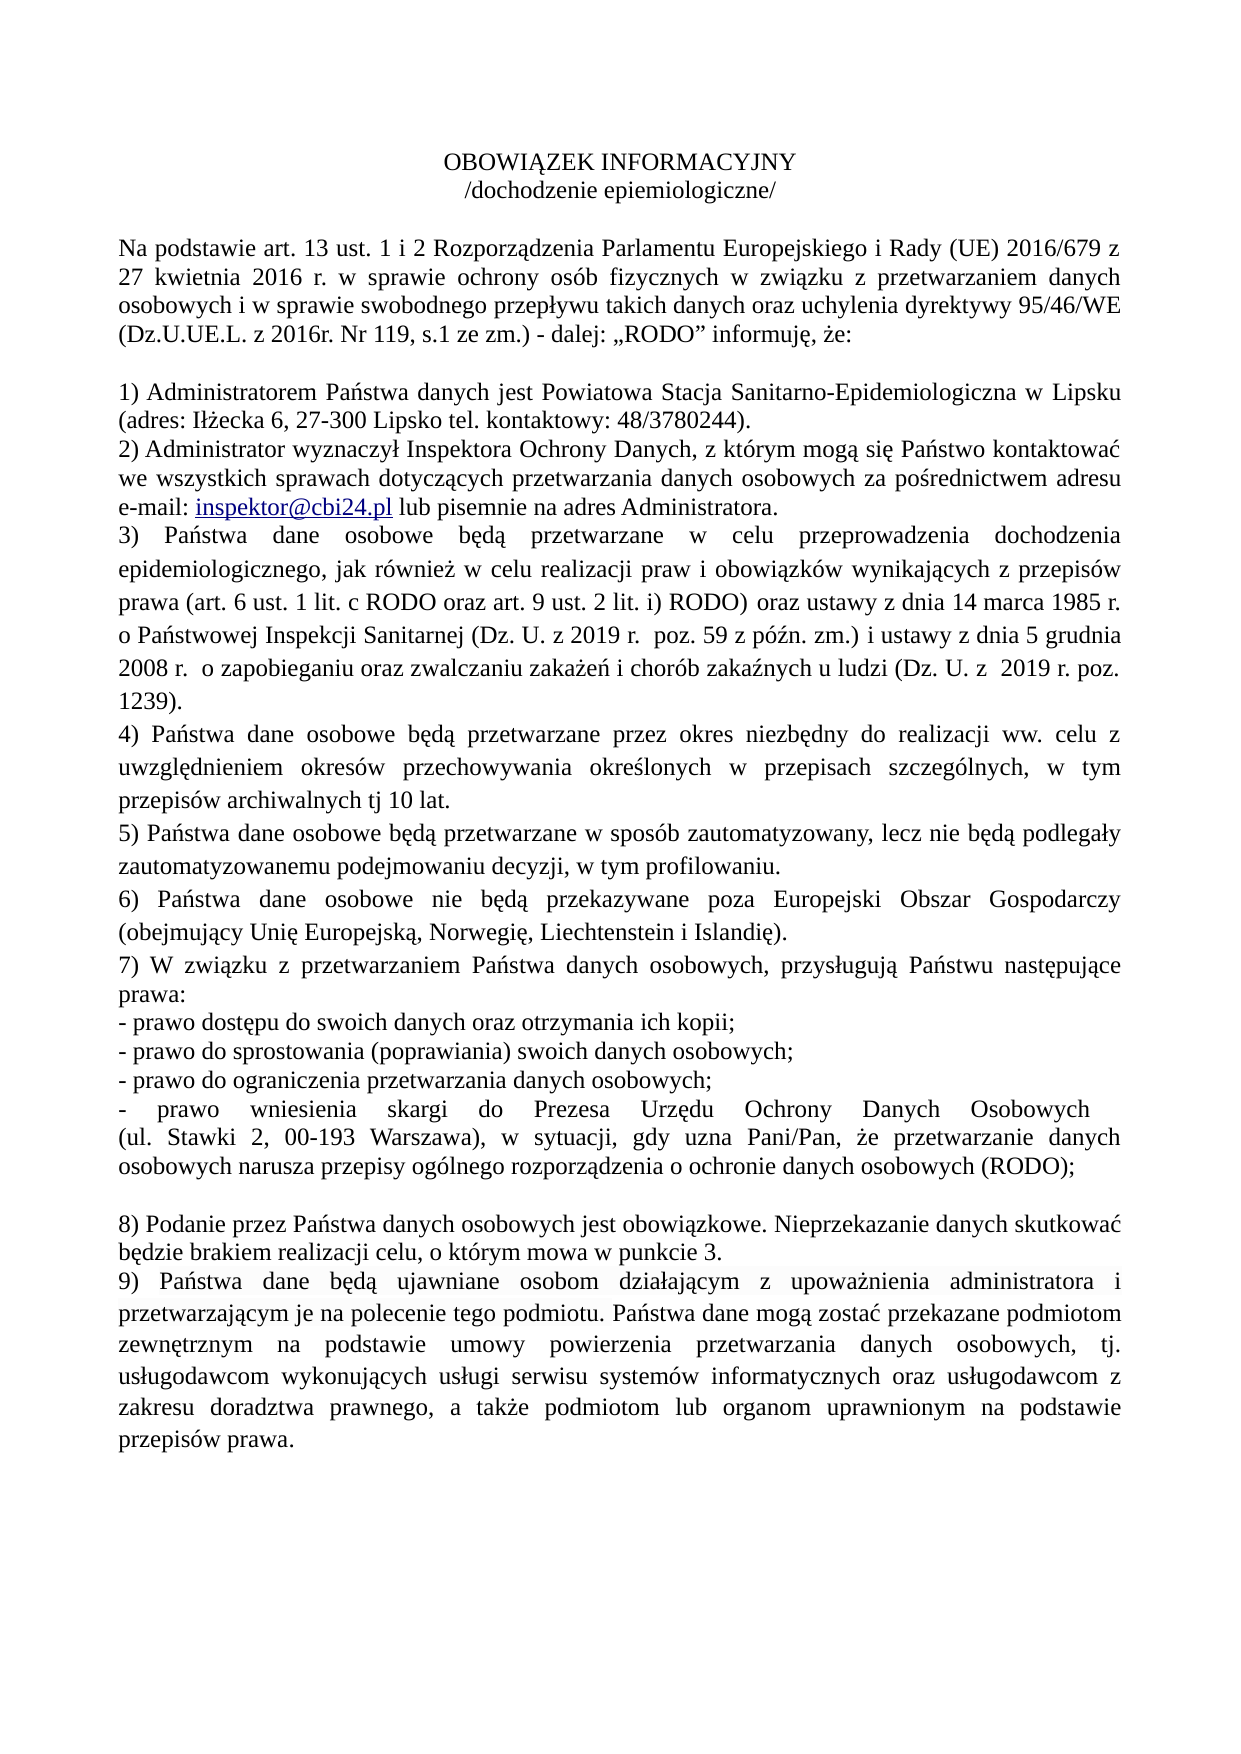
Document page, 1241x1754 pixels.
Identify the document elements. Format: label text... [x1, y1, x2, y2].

text 1) Administratorem Państwa danych jest Powiatowa Stacja Sanitarno-Epidemiologiczna w Lipsku (adres: Iłżecka 6, 27-300 Lipsko tel. kontaktowy: 48/3780244). [118, 377, 1122, 434]
text 2) Administrator wyznaczył Inspektora Ochrony Danych, z którym mogą się Państwo kontaktować we wszystkich sprawach dotyczących przetwarzania danych osobowych za pośrednictwem adresu e-mail: inspektor@cbi24.pl lub pisemnie na adres Administratora. [118, 434, 1122, 521]
text /dochodzenie epiemiologiczne/ [118, 176, 1122, 204]
text 4) Państwa dane osobowe będą przetwarzane przez okres niezbędny do realizacji ww. celu z uwzględnieniem okresów przechowywania określonych w przepisach szczególnych, w tym przepisów archiwalnych tj 10 lat. [118, 719, 1122, 813]
text - prawo wniesienia skargi do Prezesa Urzędu Ochrony Danych Osobowych (ul. Stawki 2, 00-193 Warszawa), w sytuacji, gdy uzna Pani/Pan, że przetwarzanie danych osobowych narusza przepisy ogólnego rozporządzenia o ochronie danych osobowych (RODO); [118, 1094, 1122, 1180]
text 7) W związku z przetwarzaniem Państwa danych osobowych, przysługują Państwu następujące prawa: [118, 950, 1122, 1007]
text - prawo dostępu do swoich danych oraz otrzymania ich kopii; [118, 1007, 1122, 1036]
text - prawo do ograniczenia przetwarzania danych osobowych; [118, 1065, 1122, 1094]
text Na podstawie art. 13 ust. 1 i 2 Rozporządzenia Parlamentu Europejskiego i Rady (UE) 2016/679 z 27 kwietnia 2016 r. w sprawie ochrony osób fizycznych w związku z przetwarzaniem danych osobowych i w sprawie swobodnego przepływu takich danych oraz uchylenia dyrektywy 95/46/WE (Dz.U.UE.L. z 2016r. Nr 119, s.1 ze zm.) - dalej: „RODO” informuję, że: [118, 233, 1122, 348]
text 9) Państwa dane będą ujawniane osobom działającym z upoważnienia administratora i przetwarzającym je na polecenie tego podmiotu. Państwa dane mogą zostać przekazane podmiotom zewnętrznym na podstawie umowy powierzenia przetwarzania danych osobowych, tj. usługodawcom wykonujących usługi serwisu systemów informatycznych oraz usługodawcom z zakresu doradztwa prawnego, a także podmiotom lub organom uprawnionym na podstawie przepisów prawa. [118, 1266, 1122, 1453]
text OBOWIĄZEK INFORMACYJNY [118, 147, 1122, 176]
text 8) Podanie przez Państwa danych osobowych jest obowiązkowe. Nieprzekazanie danych skutkować będzie brakiem realizacji celu, o którym mowa w punkcie 3. [118, 1209, 1122, 1266]
text 6) Państwa dane osobowe nie będą przekazywane poza Europejski Obszar Gospodarczy (obejmujący Unię Europejską, Norwegię, Liechtenstein i Islandię). [118, 884, 1122, 946]
text 5) Państwa dane osobowe będą przetwarzane w sposób zautomatyzowany, lecz nie będą podlegały zautomatyzowanemu podejmowaniu decyzji, w tym profilowaniu. [118, 818, 1122, 879]
text 3) Państwa dane osobowe będą przetwarzane w celu przeprowadzenia dochodzenia epidemiologicznego, jak również w celu realizacji praw i obowiązków wynikających z przepisów prawa (art. 6 ust. 1 lit. c RODO oraz art. 9 ust. 2 lit. i) RODO) oraz ustawy z dnia 14 marca 1985 r. o Państwowej Inspekcji Sanitarnej (Dz. U. z 2019 r. poz. 59 z późn. zm.) i ustawy z dnia 5 grudnia 2008 r. o zapobieganiu oraz zwalczaniu zakażeń i chorób zakaźnych u ludzi (Dz. U. z 2019 r. poz. 1239). [118, 521, 1122, 714]
text - prawo do sprostowania (poprawiania) swoich danych osobowych; [118, 1036, 1122, 1065]
